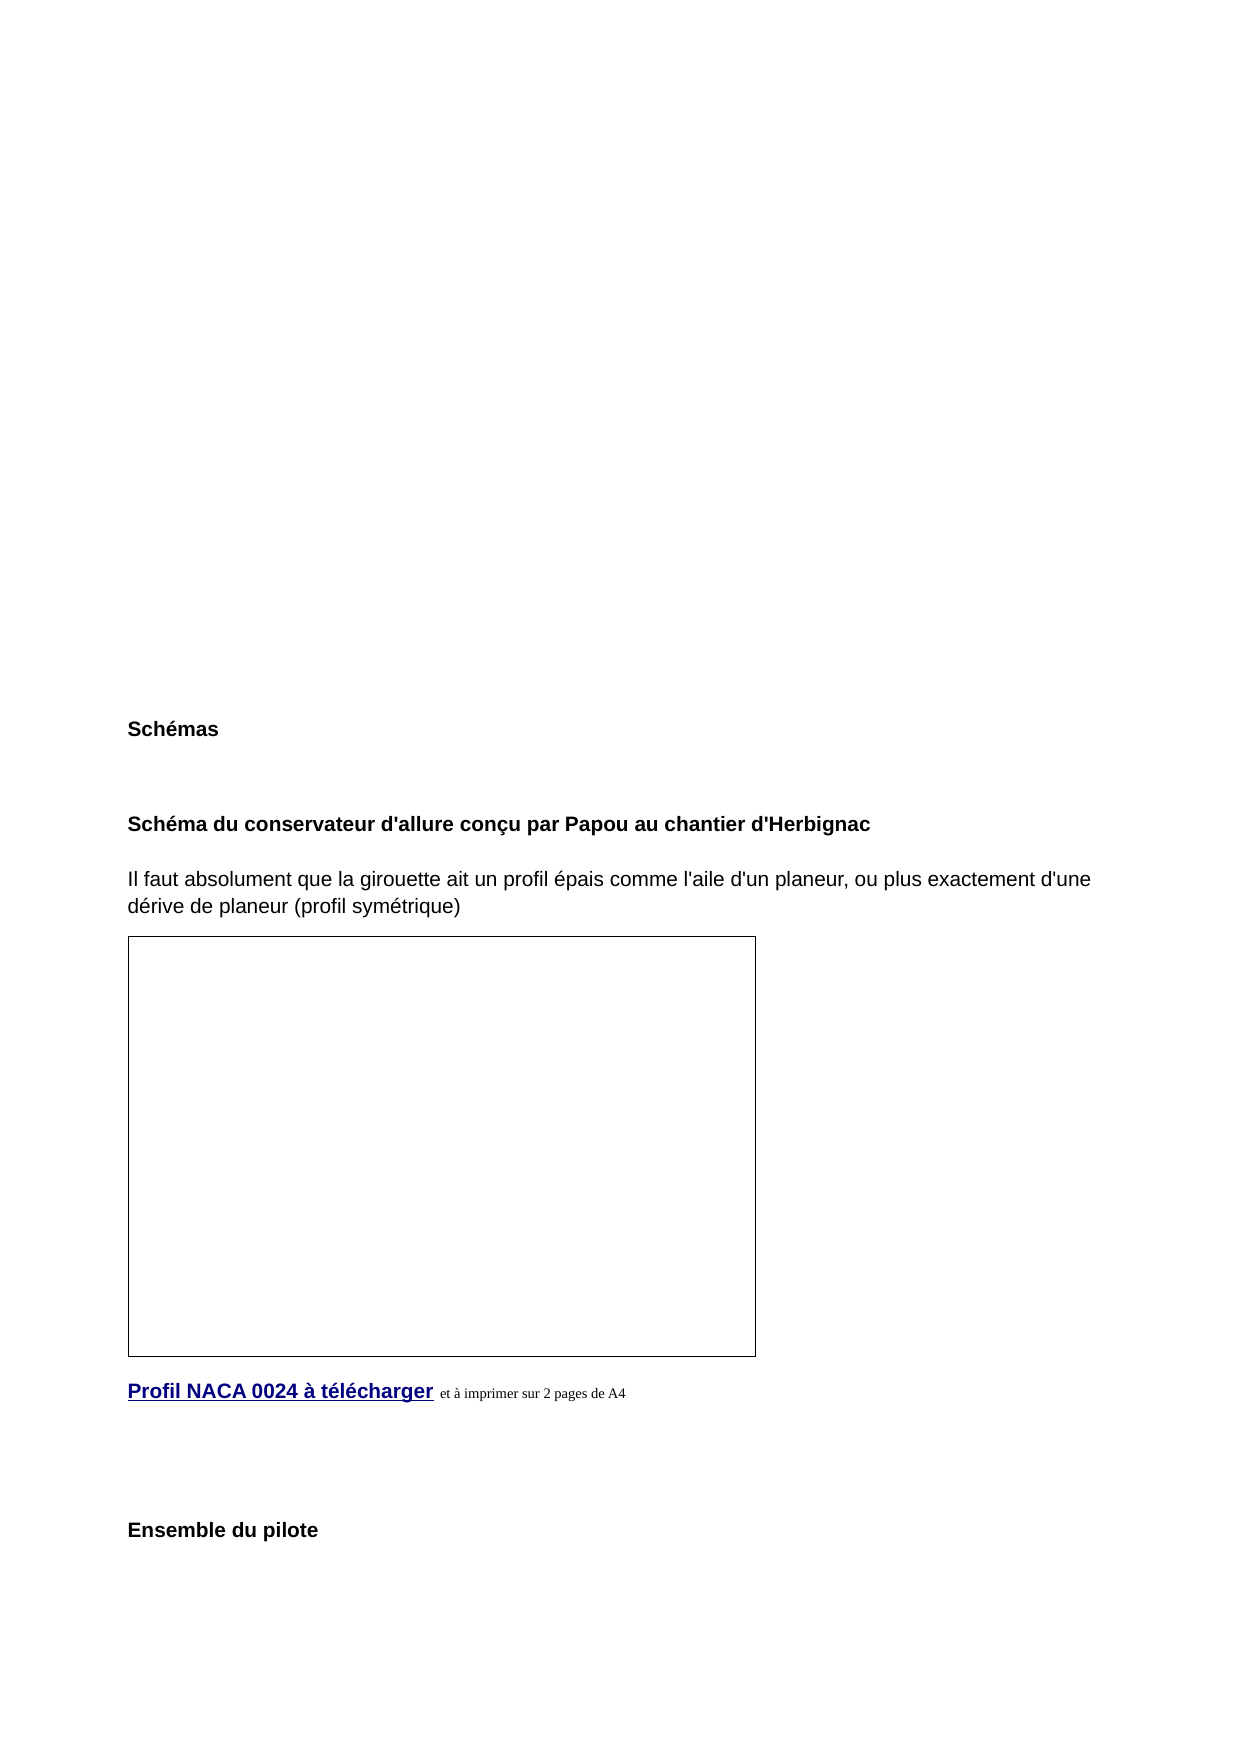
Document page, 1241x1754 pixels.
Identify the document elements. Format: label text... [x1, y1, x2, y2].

text Profil NACA 0024 à télécharger et à imprimer sur 2 pages de A4 [127, 1375, 1122, 1404]
text Schémas Schéma du conservateur d'allure conçu par Papou au chantier d'Herbignac Il faut absolument que la girouette ait un profil épais comme l'aile d'un planeur, ou plus exactement d'une dérive de planeur (profil symétrique) [127, 118, 1122, 918]
text Ensemble du pilote [127, 1423, 1122, 1570]
